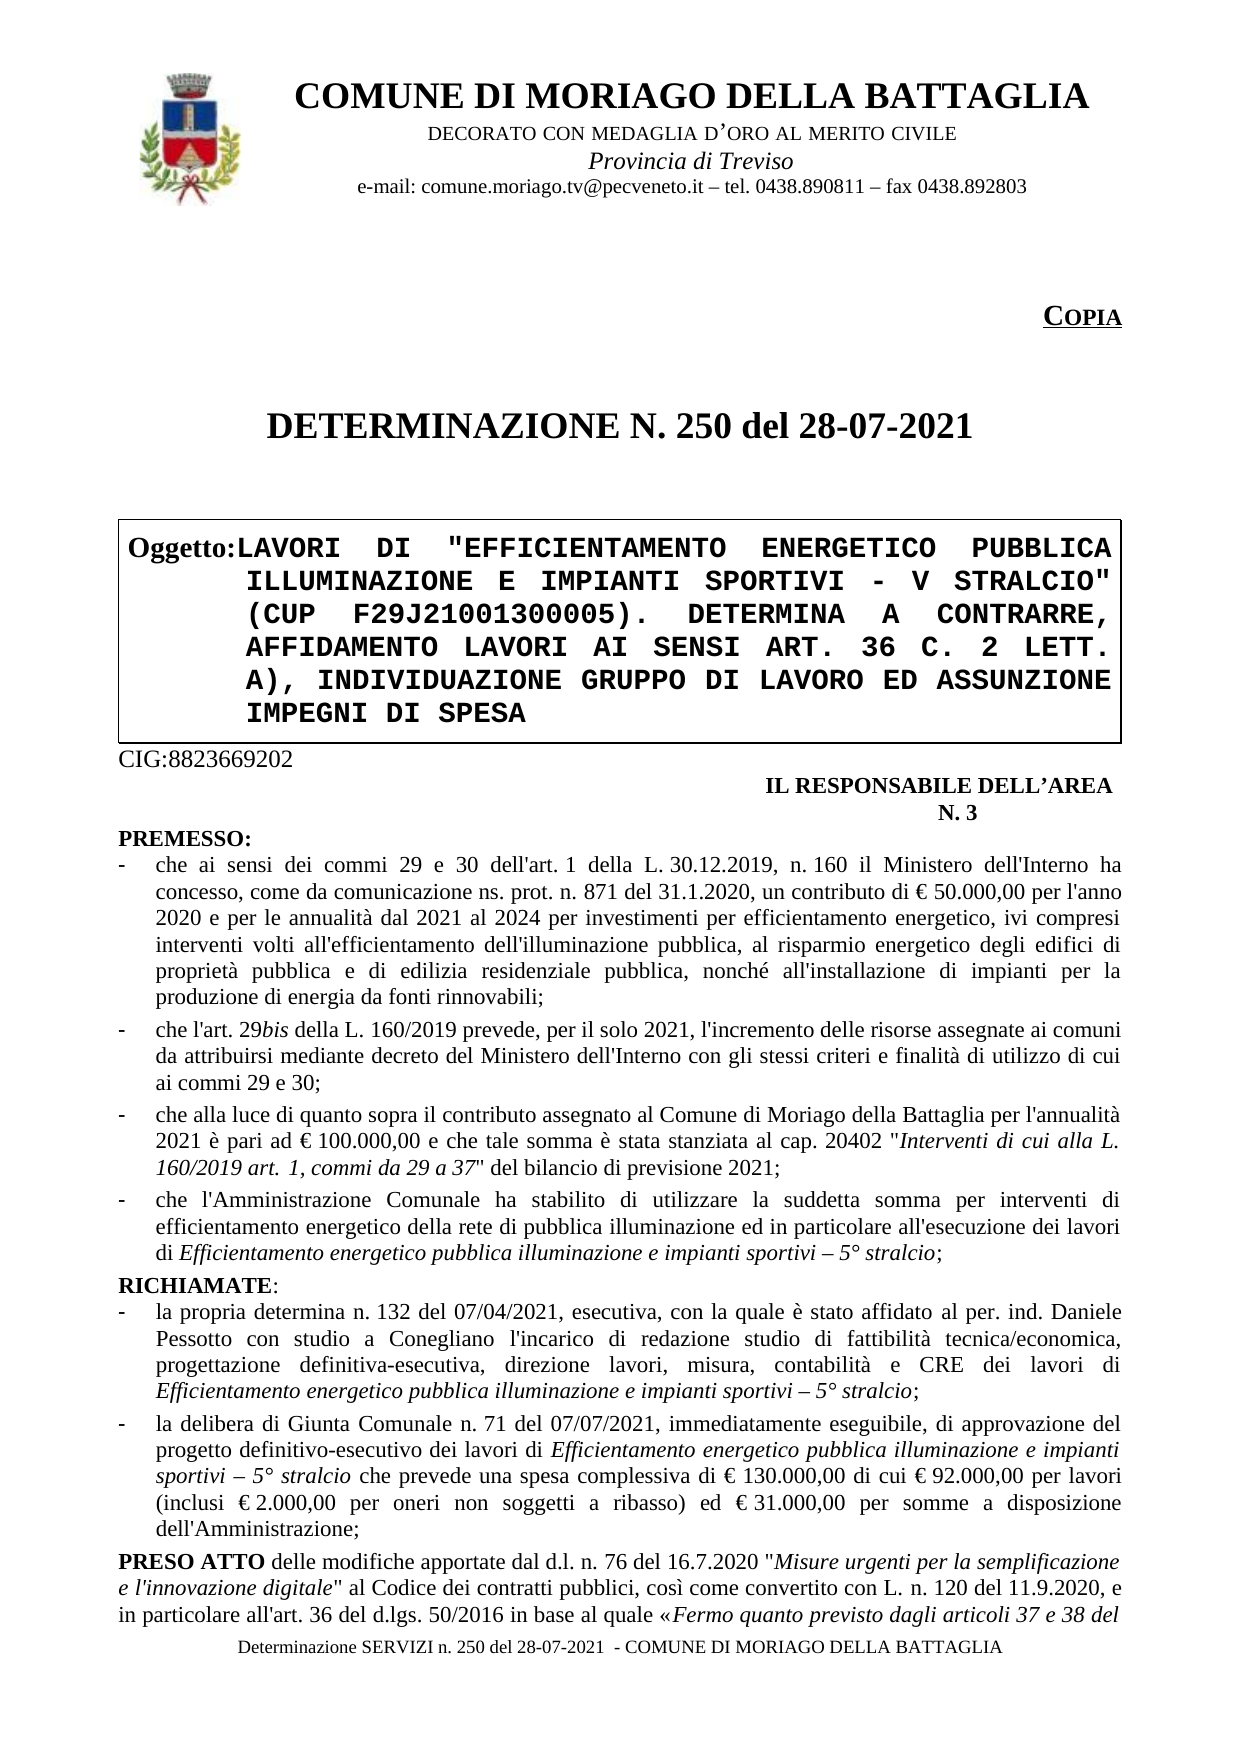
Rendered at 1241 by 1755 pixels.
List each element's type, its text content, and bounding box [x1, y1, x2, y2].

list la delibera di Giunta Comunale n. 71 del 07/07/2021, immediatamente eseguibile, di approvazione del progetto definitivo-esecutivo dei lavori di Efficientamento energetico pubblica illuminazione e impianti sportivi – 5° stralcio che prevede una spesa complessiva di € 130.000,00 di cui € 92.000,00 per lavori (inclusi € 2.000,00 per oneri non soggetti a ribasso) ed € 31.000,00 per somme a disposizione dell'Amministrazione; [118, 1410, 1122, 1542]
text CIG:8823669202 [118, 744, 1122, 772]
list la propria determina n. 132 del 07/04/2021, esecutiva, con la quale è stato affidato al per. ind. Daniele Pessotto con studio a Conegliano l'incarico di redazione studio di fattibilità tecnica/economica, progettazione definitiva-esecutiva, direzione lavori, misura, contabilità e CRE dei lavori di Efficientamento energetico pubblica illuminazione e impianti sportivi – 5° stralcio; [118, 1298, 1122, 1404]
text RICHIAMATE: [118, 1272, 1122, 1298]
list che l'art. 29bis della L. 160/2019 prevede, per il solo 2021, l'incremento delle risorse assegnate ai comuni da attribuirsi mediante decreto del Ministero dell'Interno con gli stessi criteri e finalità di utilizzo di cui ai commi 29 e 30; [118, 1016, 1122, 1095]
text Oggetto: LAVORI DI "EFFICIENTAMENTO ENERGETICO PUBBLICA ILLUMINAZIONE E IMPIANTI SPORTIVI - V STRALCIO" (CUP F29J21001300005). DETERMINA A CONTRARRE, AFFIDAMENTO LAVORI AI SENSI ART. 36 C. 2 LETT. A), INDIVIDUAZIONE GRUPPO DI LAVORO ED ASSUNZIONE IMPEGNI DI SPESA [119, 520, 1120, 742]
list che alla luce di quanto sopra il contributo assegnato al Comune di Moriago della Battaglia per l'annualità 2021 è pari ad € 100.000,00 e che tale somma è stata stanziata al cap. 20402 "Interventi di cui alla L. 160/2019 art. 1, commi da 29 a 37" del bilancio di previsione 2021; [118, 1101, 1122, 1180]
text PRESO ATTO delle modifiche apportate dal d.l. n. 76 del 16.7.2020 "Misure urgenti per la semplificazione e l'innovazione digitale" al Codice dei contratti pubblici, così come convertito con L. n. 120 del 11.9.2020, e in particolare all'art. 36 del d.lgs. 50/2016 in base al quale «Fermo quanto previsto dagli articoli 37 e 38 del [118, 1548, 1122, 1627]
subtitle IL RESPONSABILE DELL’AREA N. 3 [756, 772, 1122, 825]
text PREMESSO: [118, 825, 1122, 852]
list che ai sensi dei commi 29 e 30 dell'art. 1 della L. 30.12.2019, n. 160 il Ministero dell'Interno ha concesso, come da comunicazione ns. prot. n. 871 del 31.1.2020, un contributo di € 50.000,00 per l'anno 2020 e per le annualità dal 2021 al 2024 per investimenti per efficientamento energetico, ivi compresi interventi volti all'efficientamento dell'illuminazione pubblica, al risparmio energetico degli edifici di proprietà pubblica e di edilizia residenziale pubblica, nonché all'installazione di impianti per la produzione di energia da fonti rinnovabili; [118, 852, 1122, 1010]
text Copia [118, 298, 1122, 331]
text DETERMINAZIONE N. 250 del 28-07-2021 [118, 403, 1122, 446]
list che l'Amministrazione Comunale ha stabilito di utilizzare la suddetta somma per interventi di efficientamento energetico della rete di pubblica illuminazione ed in particolare all'esecuzione dei lavori di Efficientamento energetico pubblica illuminazione e impianti sportivi – 5° stralcio; [118, 1187, 1122, 1266]
